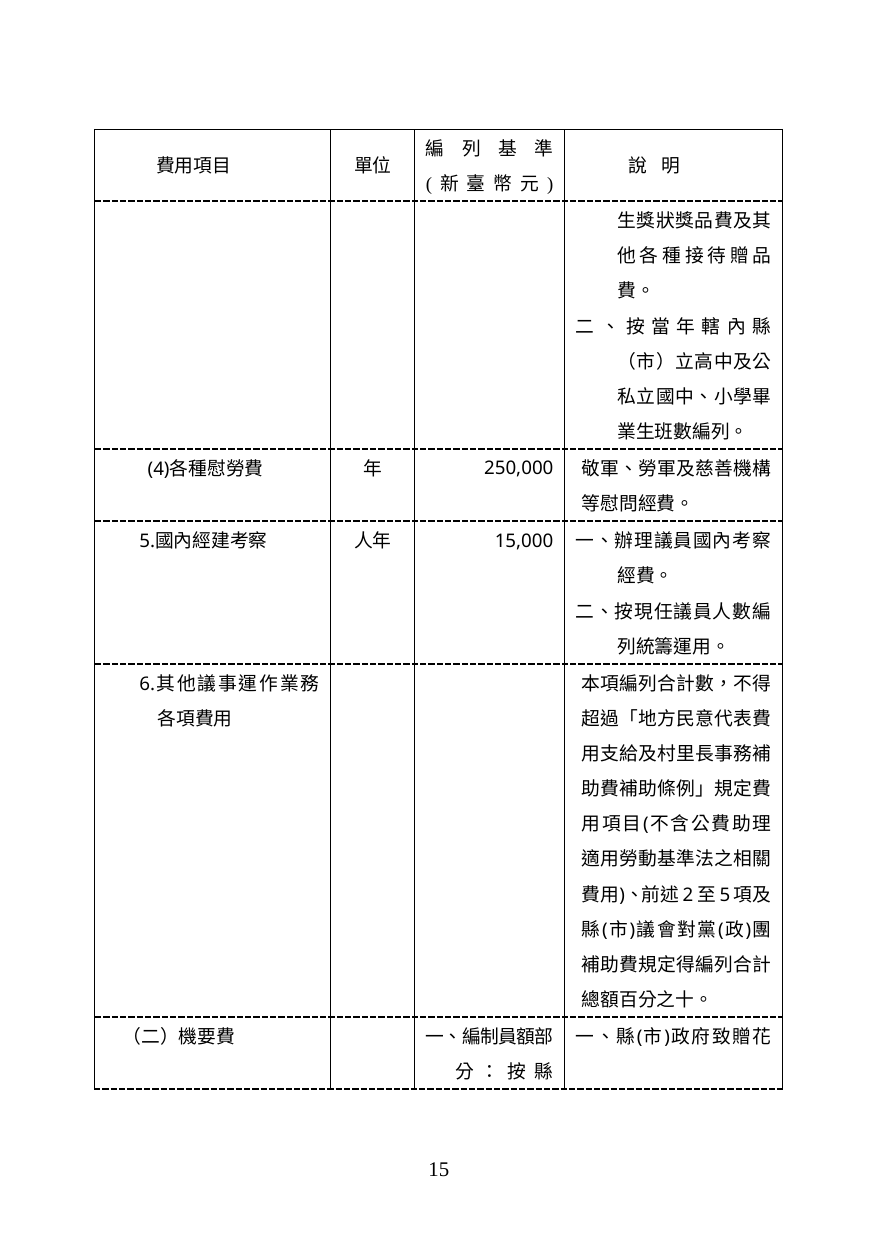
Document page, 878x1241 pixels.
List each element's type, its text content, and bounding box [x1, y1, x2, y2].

table_cell 生獎狀獎品費及其他各種接待贈品費。 二、按當年轄內縣（市）立高中及公私立國中、小學畢業生班數編列。 [565, 200, 782, 448]
table_cell 6.其他議事運作業務各項費用 [95, 663, 330, 1016]
table_header 費用項目 [95, 130, 330, 200]
table_cell 250,000 [415, 448, 564, 520]
table_cell 本項編列合計數，不得超過「地方民意代表費用支給及村里長事務補助費補助條例」規定費用項目(不含公費助理適用勞動基準法之相關費用)、前述2至5項及縣(市)議會對黨(政)團補助費規定得編列合計總額百分之十。 [565, 663, 782, 1016]
table_cell [415, 663, 564, 1016]
table_cell 敬軍、勞軍及慈善機構等慰問經費。 [565, 448, 782, 520]
table_cell 15,000 [415, 520, 564, 662]
table_cell [331, 1016, 414, 1088]
table_cell 年 [331, 448, 414, 520]
table_cell 一、縣(市)政府致贈花 [565, 1016, 782, 1088]
table_header 單位 [331, 130, 414, 200]
table_header 編列基準 (新臺幣元) [415, 130, 564, 200]
table_cell 5.國內經建考察 [95, 520, 330, 662]
table_cell 一、編制員額部分：按縣 [415, 1016, 564, 1088]
table_cell (4)各種慰勞費 [95, 448, 330, 520]
table_cell 一、辦理議員國內考察經費。 二、按現任議員人數編列統籌運用。 [565, 520, 782, 662]
table_cell [95, 200, 330, 448]
table_cell [331, 663, 414, 1016]
table_cell （二）機要費 [95, 1016, 330, 1088]
table_cell 人年 [331, 520, 414, 662]
table_cell [415, 200, 564, 448]
table_cell [331, 200, 414, 448]
table_header 說 明 [565, 130, 782, 200]
